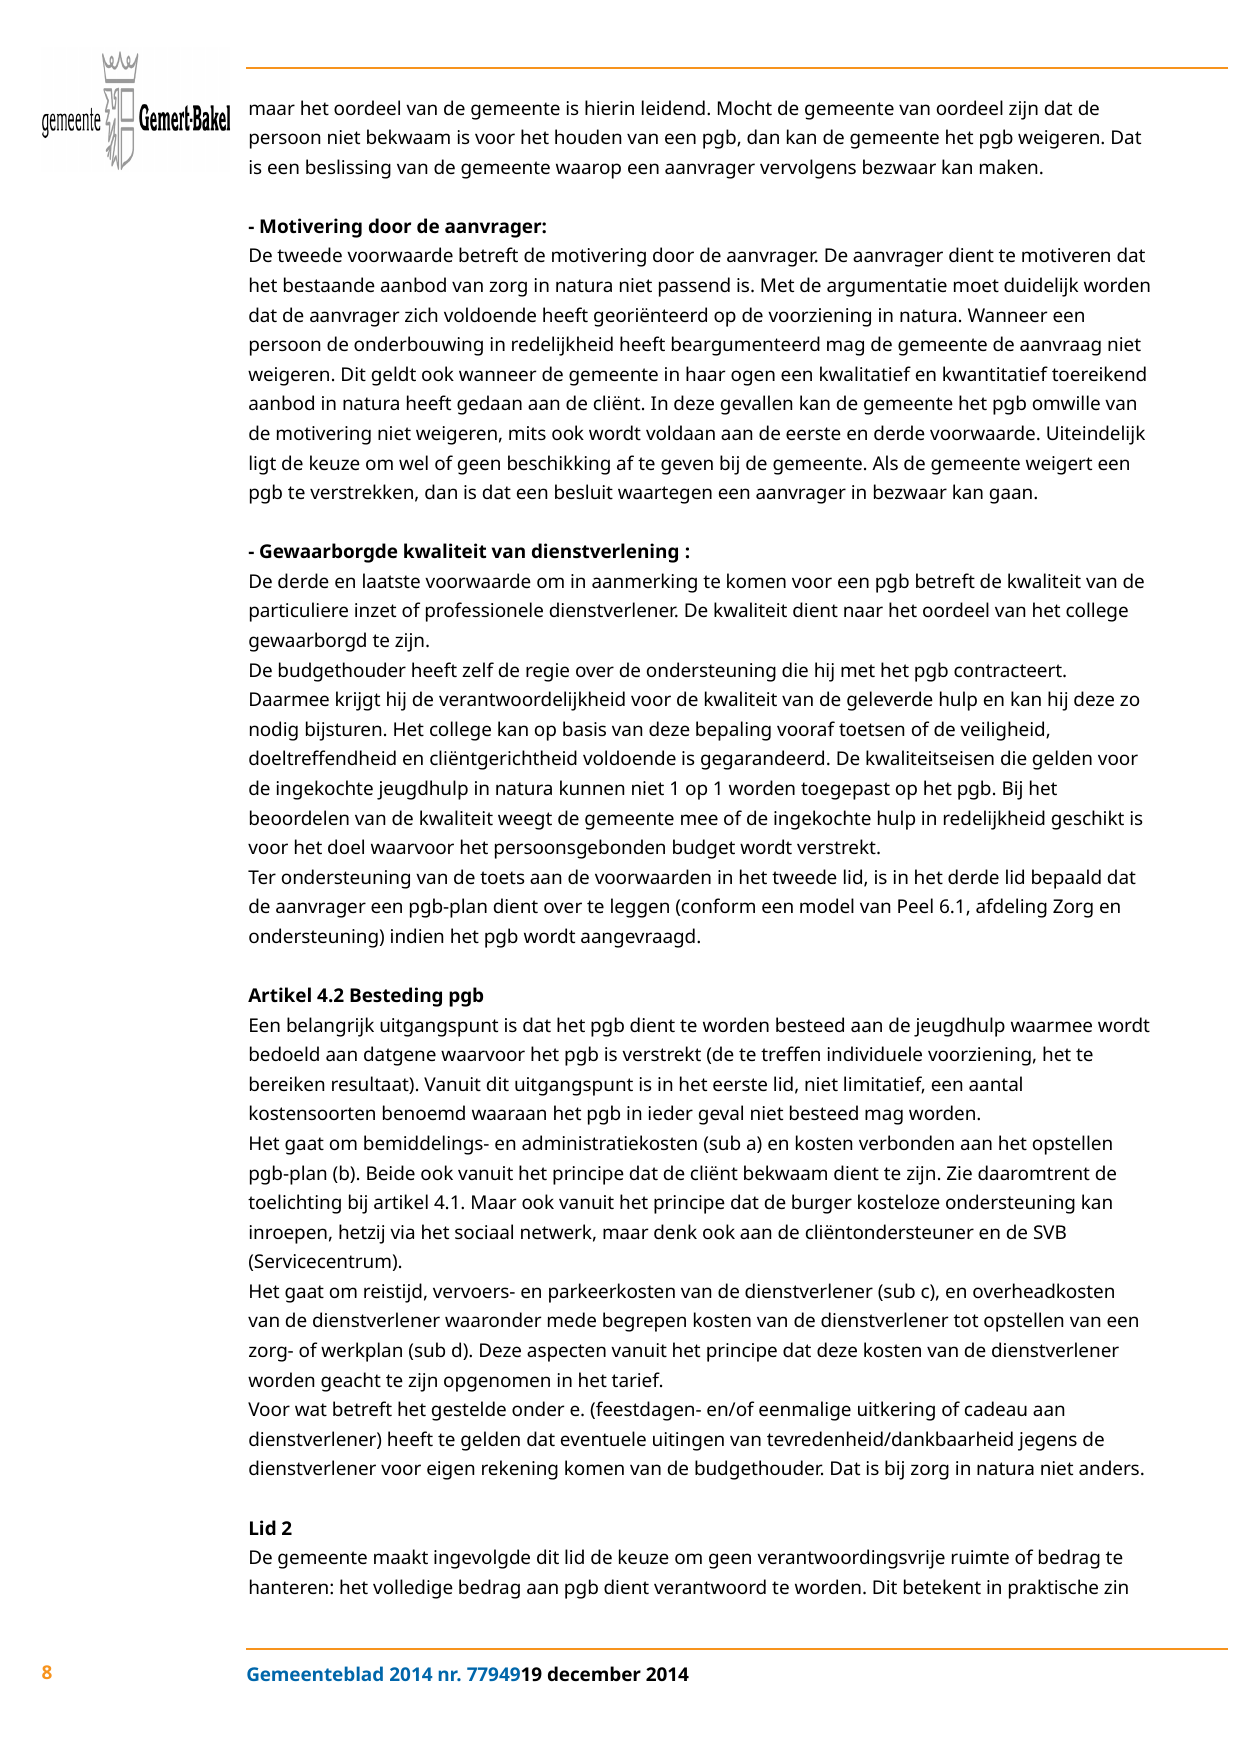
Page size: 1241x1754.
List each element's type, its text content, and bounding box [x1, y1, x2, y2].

text - Motivering door de aanvrager: [248, 213, 1152, 239]
text Voor wat betreft het gestelde onder e. (feestdagen- en/of eenmalige uitkering of cadeau aan dienstverlener) heeft te gelden dat eventuele uitingen van tevredenheid/dankbaarheid jegens de dienstverlener voor eigen rekening komen van de budgethouder. Dat is bij zorg in natura niet anders. [248, 1396, 1152, 1481]
picture [41, 47, 231, 172]
text Lid 2 [248, 1515, 1152, 1541]
text De gemeente maakt ingevolgde dit lid de keuze om geen verantwoordingsvrije ruimte of bedrag te hanteren: het volledige bedrag aan pgb dient verantwoord te worden. Dit betekent in praktische zin [248, 1544, 1152, 1600]
text Artikel 4.2 Besteding pgb [248, 982, 1152, 1008]
text Het gaat om bemiddelings- en administratiekosten (sub a) en kosten verbonden aan het opstellen pgb-plan (b). Beide ook vanuit het principe dat de cliënt bekwaam dient te zijn. Zie daaromtrent de toelichting bij artikel 4.1. Maar ook vanuit het principe dat de burger kosteloze ondersteuning kan inroepen, hetzij via het sociaal netwerk, maar denk ook aan de cliëntondersteuner en de SVB (Servicecentrum). [248, 1130, 1152, 1274]
text maar het oordeel van de gemeente is hierin leidend. Mocht de gemeente van oordeel zijn dat de persoon niet bekwaam is voor het houden van een pgb, dan kan de gemeente het pgb weigeren. Dat is een beslissing van de gemeente waarop een aanvrager vervolgens bezwaar kan maken. [248, 95, 1152, 180]
text - Gewaarborgde kwaliteit van dienstverlening : [248, 538, 1152, 564]
text De derde en laatste voorwaarde om in aanmerking te komen voor een pgb betreft de kwaliteit van de particuliere inzet of professionele dienstverlener. De kwaliteit dient naar het oordeel van het college gewaarborgd te zijn. [248, 568, 1152, 653]
text Een belangrijk uitgangspunt is dat het pgb dient te worden besteed aan de jeugdhulp waarmee wordt bedoeld aan datgene waarvoor het pgb is verstrekt (de te treffen individuele voorziening, het te bereiken resultaat). Vanuit dit uitgangspunt is in het eerste lid, niet limitatief, een aantal kostensoorten benoemd waaraan het pgb in ieder geval niet besteed mag worden. [248, 1012, 1152, 1126]
text De tweede voorwaarde betreft de motivering door de aanvrager. De aanvrager dient te motiveren dat het bestaande aanbod van zorg in natura niet passend is. Met de argumentatie moet duidelijk worden dat de aanvrager zich voldoende heeft georiënteerd op de voorziening in natura. Wanneer een persoon de onderbouwing in redelijkheid heeft beargumenteerd mag de gemeente de aanvraag niet weigeren. Dit geldt ook wanneer de gemeente in haar ogen een kwalitatief en kwantitatief toereikend aanbod in natura heeft gedaan aan de cliënt. In deze gevallen kan de gemeente het pgb omwille van de motivering niet weigeren, mits ook wordt voldaan aan de eerste en derde voorwaarde. Uiteindelijk ligt de keuze om wel of geen beschikking af te geven bij de gemeente. Als de gemeente weigert een pgb te verstrekken, dan is dat een besluit waartegen een aanvrager in bezwaar kan gaan. [248, 243, 1152, 505]
text Ter ondersteuning van de toets aan de voorwaarden in het tweede lid, is in het derde lid bepaald dat de aanvrager een pgb-plan dient over te leggen (conform een model van Peel 6.1, afdeling Zorg en ondersteuning) indien het pgb wordt aangevraagd. [248, 864, 1152, 949]
text De budgethouder heeft zelf de regie over de ondersteuning die hij met het pgb contracteert. Daarmee krijgt hij de verantwoordelijkheid voor de kwaliteit van de geleverde hulp en kan hij deze zo nodig bijsturen. Het college kan op basis van deze bepaling vooraf toetsen of de veiligheid, doeltreffendheid en cliëntgerichtheid voldoende is gegarandeerd. De kwaliteitseisen die gelden voor de ingekochte jeugdhulp in natura kunnen niet 1 op 1 worden toegepast op het pgb. Bij het beoordelen van de kwaliteit weegt de gemeente mee of de ingekochte hulp in redelijkheid geschikt is voor het doel waarvoor het persoonsgebonden budget wordt verstrekt. [248, 657, 1152, 860]
text Het gaat om reistijd, vervoers- en parkeerkosten van de dienstverlener (sub c), en overheadkosten van de dienstverlener waaronder mede begrepen kosten van de dienstverlener tot opstellen van een zorg- of werkplan (sub d). Deze aspecten vanuit het principe dat deze kosten van de dienstverlener worden geacht te zijn opgenomen in het tarief. [248, 1278, 1152, 1393]
